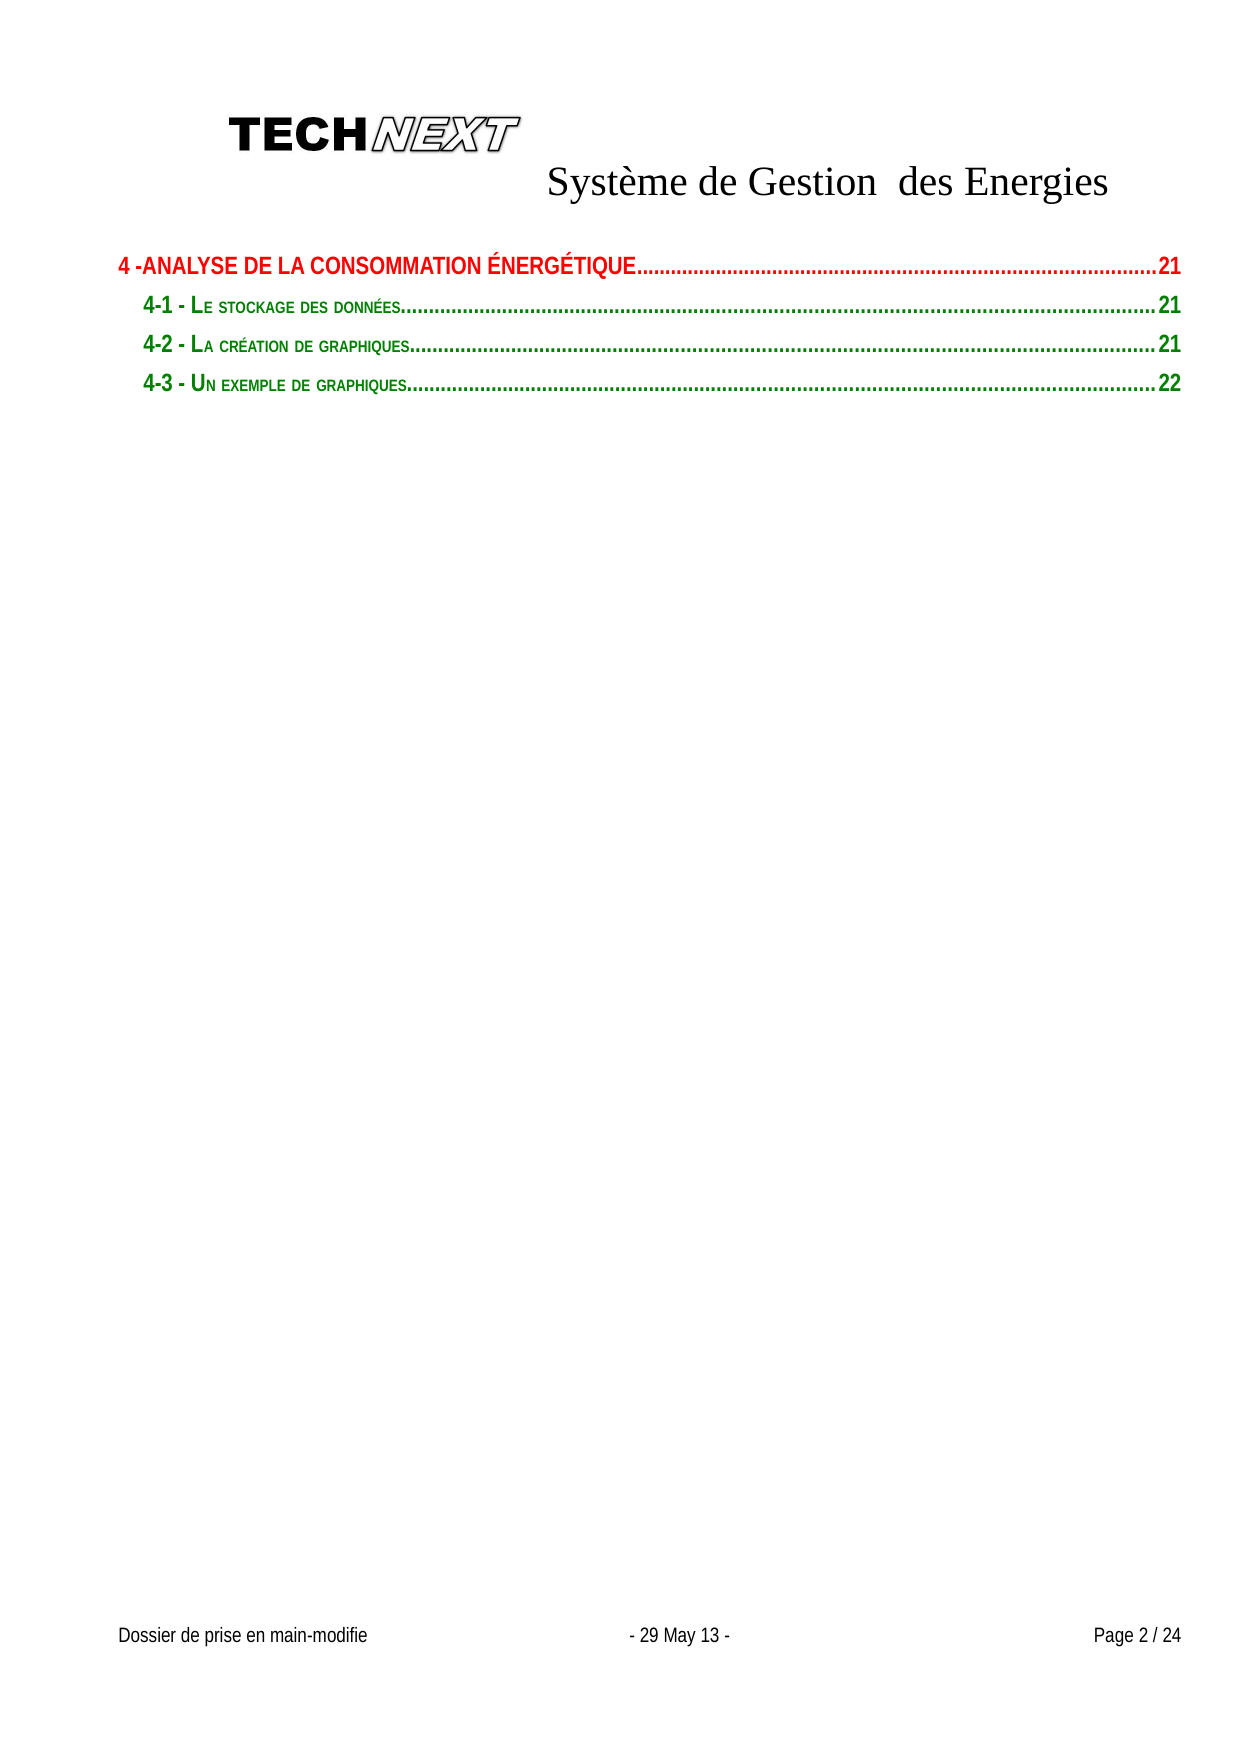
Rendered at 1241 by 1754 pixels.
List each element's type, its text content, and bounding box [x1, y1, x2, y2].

text 4 -Analyse de la consommation énergétique 21 [118, 251, 1181, 279]
text 4-2 - La création de graphiques 21 [143, 329, 1181, 357]
text 4-3 - Un exemple de graphiques 22 [143, 368, 1181, 397]
picture [190, 73, 547, 196]
text 4-1 - Le stockage des données 21 [143, 290, 1181, 318]
